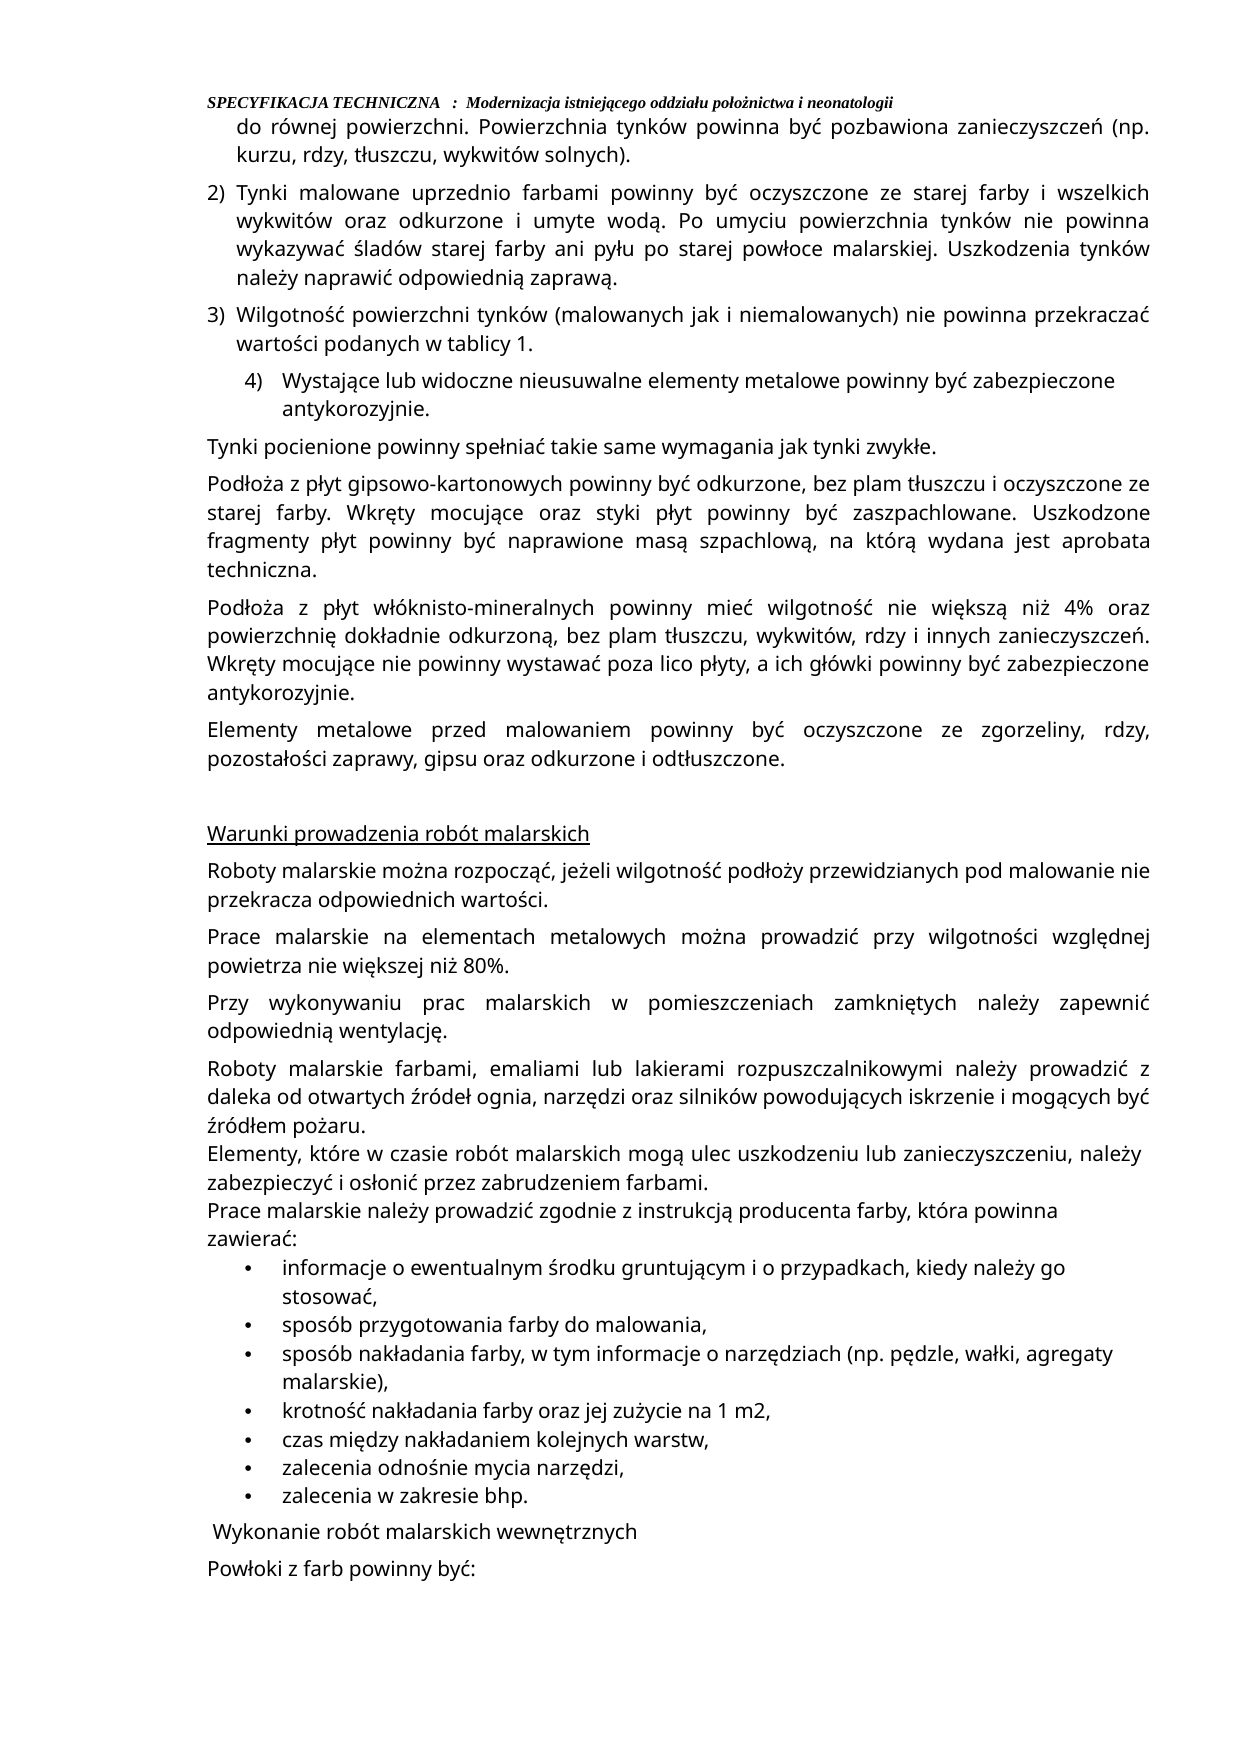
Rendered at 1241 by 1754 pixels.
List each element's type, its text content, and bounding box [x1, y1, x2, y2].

list krotność nakładania farby oraz jej zużycie na 1 m2, [244, 1396, 1151, 1424]
text Elementy metalowe przed malowaniem powinny być oczyszczone ze zgorzeliny, rdzy, pozostałości zaprawy, gipsu oraz odkurzone i odtłuszczone. [207, 715, 1151, 772]
text Podłoża z płyt włóknisto-mineralnych powinny mieć wilgotność nie większą niż 4% oraz powierzchnię dokładnie odkurzoną, bez plam tłuszczu, wykwitów, rdzy i innych zanieczyszczeń. Wkręty mocujące nie powinny wystawać poza lico płyty, a ich główki powinny być zabezpieczone antykorozyjnie. [207, 593, 1151, 706]
text Prace malarskie należy prowadzić zgodnie z instrukcją producenta farby, która powinna zawierać: [207, 1196, 1151, 1253]
text Roboty malarskie farbami, emaliami lub lakierami rozpuszczalnikowymi należy prowadzić z daleka od otwartych źródeł ognia, narzędzi oraz silników powodujących iskrzenie i mogących być źródłem pożaru. [207, 1054, 1151, 1139]
list Wilgotność powierzchni tynków (malowanych jak i niemalowanych) nie powinna przekraczać wartości podanych w tablicy 1. [207, 300, 1151, 357]
list sposób przygotowania farby do malowania, [244, 1310, 1151, 1339]
text Prace malarskie na elementach metalowych można prowadzić przy wilgotności względnej powietrza nie większej niż 80%. [207, 922, 1151, 979]
text Warunki prowadzenia robót malarskich [207, 819, 1151, 847]
list Tynki malowane uprzednio farbami powinny być oczyszczone ze starej farby i wszelkich wykwitów oraz odkurzone i umyte wodą. Po umyciu powierzchnia tynków nie powinna wykazywać śladów starej farby ani pyłu po starej powłoce malarskiej. Uszkodzenia tynków należy naprawić odpowiednią zaprawą. [207, 178, 1151, 291]
list sposób nakładania farby, w tym informacje o narzędziach (np. pędzle, wałki, agregaty malarskie), [244, 1339, 1151, 1396]
text Wykonanie robót malarskich wewnętrznych [207, 1517, 1151, 1545]
list zalecenia w zakresie bhp. [244, 1482, 1151, 1510]
text Tynki pocienione powinny spełniać takie same wymagania jak tynki zwykłe. [207, 432, 1151, 460]
text Powłoki z farb powinny być: [207, 1554, 1151, 1583]
text Podłoża z płyt gipsowo-kartonowych powinny być odkurzone, bez plam tłuszczu i oczyszczone ze starej farby. Wkręty mocujące oraz styki płyt powinny być zaszpachlowane. Uszkodzone fragmenty płyt powinny być naprawione masą szpachlową, na którą wydana jest aprobata techniczna. [207, 469, 1151, 583]
list do równej powierzchni. Powierzchnia tynków powinna być pozbawiona zanieczyszczeń (np. kurzu, rdzy, tłuszczu, wykwitów solnych). [207, 112, 1151, 169]
list informacje o ewentualnym środku gruntującym i o przypadkach, kiedy należy go stosować, [244, 1253, 1151, 1310]
text Roboty malarskie można rozpocząć, jeżeli wilgotność podłoży przewidzianych pod malowanie nie przekracza odpowiednich wartości. [207, 856, 1151, 913]
text Przy wykonywaniu prac malarskich w pomieszczeniach zamkniętych należy zapewnić odpowiednią wentylację. [207, 988, 1151, 1045]
list czas między nakładaniem kolejnych warstw, [244, 1425, 1151, 1453]
list zalecenia odnośnie mycia narzędzi, [244, 1453, 1151, 1482]
text Elementy, które w czasie robót malarskich mogą ulec uszkodzeniu lub zanieczyszczeniu, należy zabezpieczyć i osłonić przez zabrudzeniem farbami. [207, 1139, 1143, 1196]
list Wystające lub widoczne nieusuwalne elementy metalowe powinny być zabezpieczone antykorozyjnie. [244, 366, 1151, 423]
